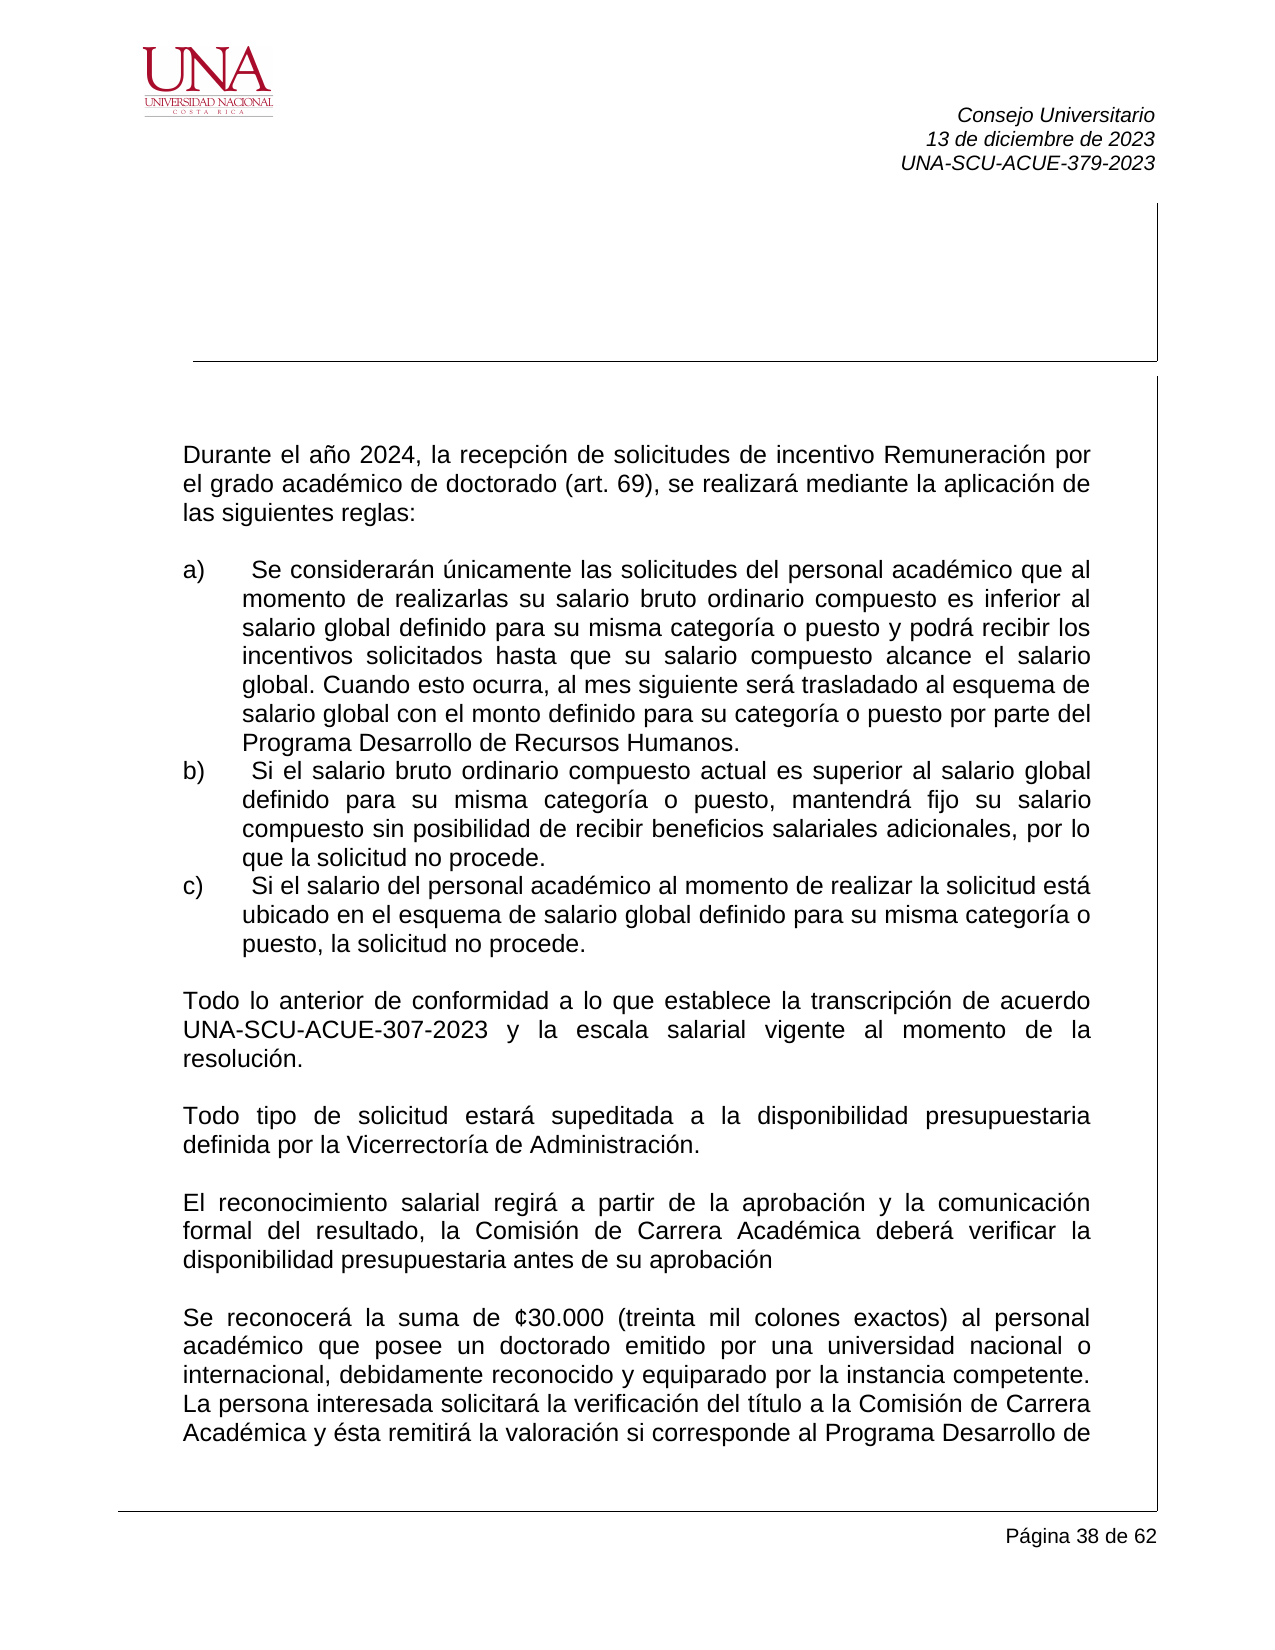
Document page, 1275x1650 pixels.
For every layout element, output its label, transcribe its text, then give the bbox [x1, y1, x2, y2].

text Se reconocerá la suma de ¢30.000 (treinta mil colones exactos) al personal académico que posee un doctorado emitido por una universidad nacional o internacional, debidamente reconocido y equiparado por la instancia competente. La persona interesada solicitará la verificación del título a la Comisión de Carrera Académica y ésta remitirá la valoración si corresponde al Programa Desarrollo de [118, 1303, 1157, 1511]
text Todo lo anterior de conformidad a lo que establece la transcripción de acuerdo UNA-SCU-ACUE-307-2023 y la escala salarial vigente al momento de la resolución. [118, 986, 1157, 1073]
text El reconocimiento salarial regirá a partir de la aprobación y la comunicación formal del resultado, la Comisión de Carrera Académica deberá verificar la disponibilidad presupuestaria antes de su aprobación [118, 1188, 1157, 1274]
text Todo tipo de solicitud estará supeditada a la disponibilidad presupuestaria definida por la Vicerrectoría de Administración. [118, 1101, 1157, 1159]
list Se considerarán únicamente las solicitudes del personal académico que al momento de realizarlas su salario bruto ordinario compuesto es inferior al salario global definido para su misma categoría o puesto y podrá recibir los incentivos solicitados hasta que su salario compuesto alcance el salario global. Cuando esto ocurra, al mes siguiente será trasladado al esquema de salario global con el monto definido para su categoría o puesto por parte del Programa Desarrollo de Recursos Humanos. [118, 555, 1157, 756]
list Si el salario bruto ordinario compuesto actual es superior al salario global definido para su misma categoría o puesto, mantendrá fijo su salario compuesto sin posibilidad de recibir beneficios salariales adicionales, por lo que la solicitud no procede. [118, 756, 1157, 871]
list Si el salario del personal académico al momento de realizar la solicitud está ubicado en el esquema de salario global definido para su misma categoría o puesto, la solicitud no procede. [118, 871, 1157, 958]
text Durante el año 2024, la recepción de solicitudes de incentivo Remuneración por el grado académico de doctorado (art. 69), se realizará mediante la aplicación de las siguientes reglas: [118, 376, 1157, 526]
